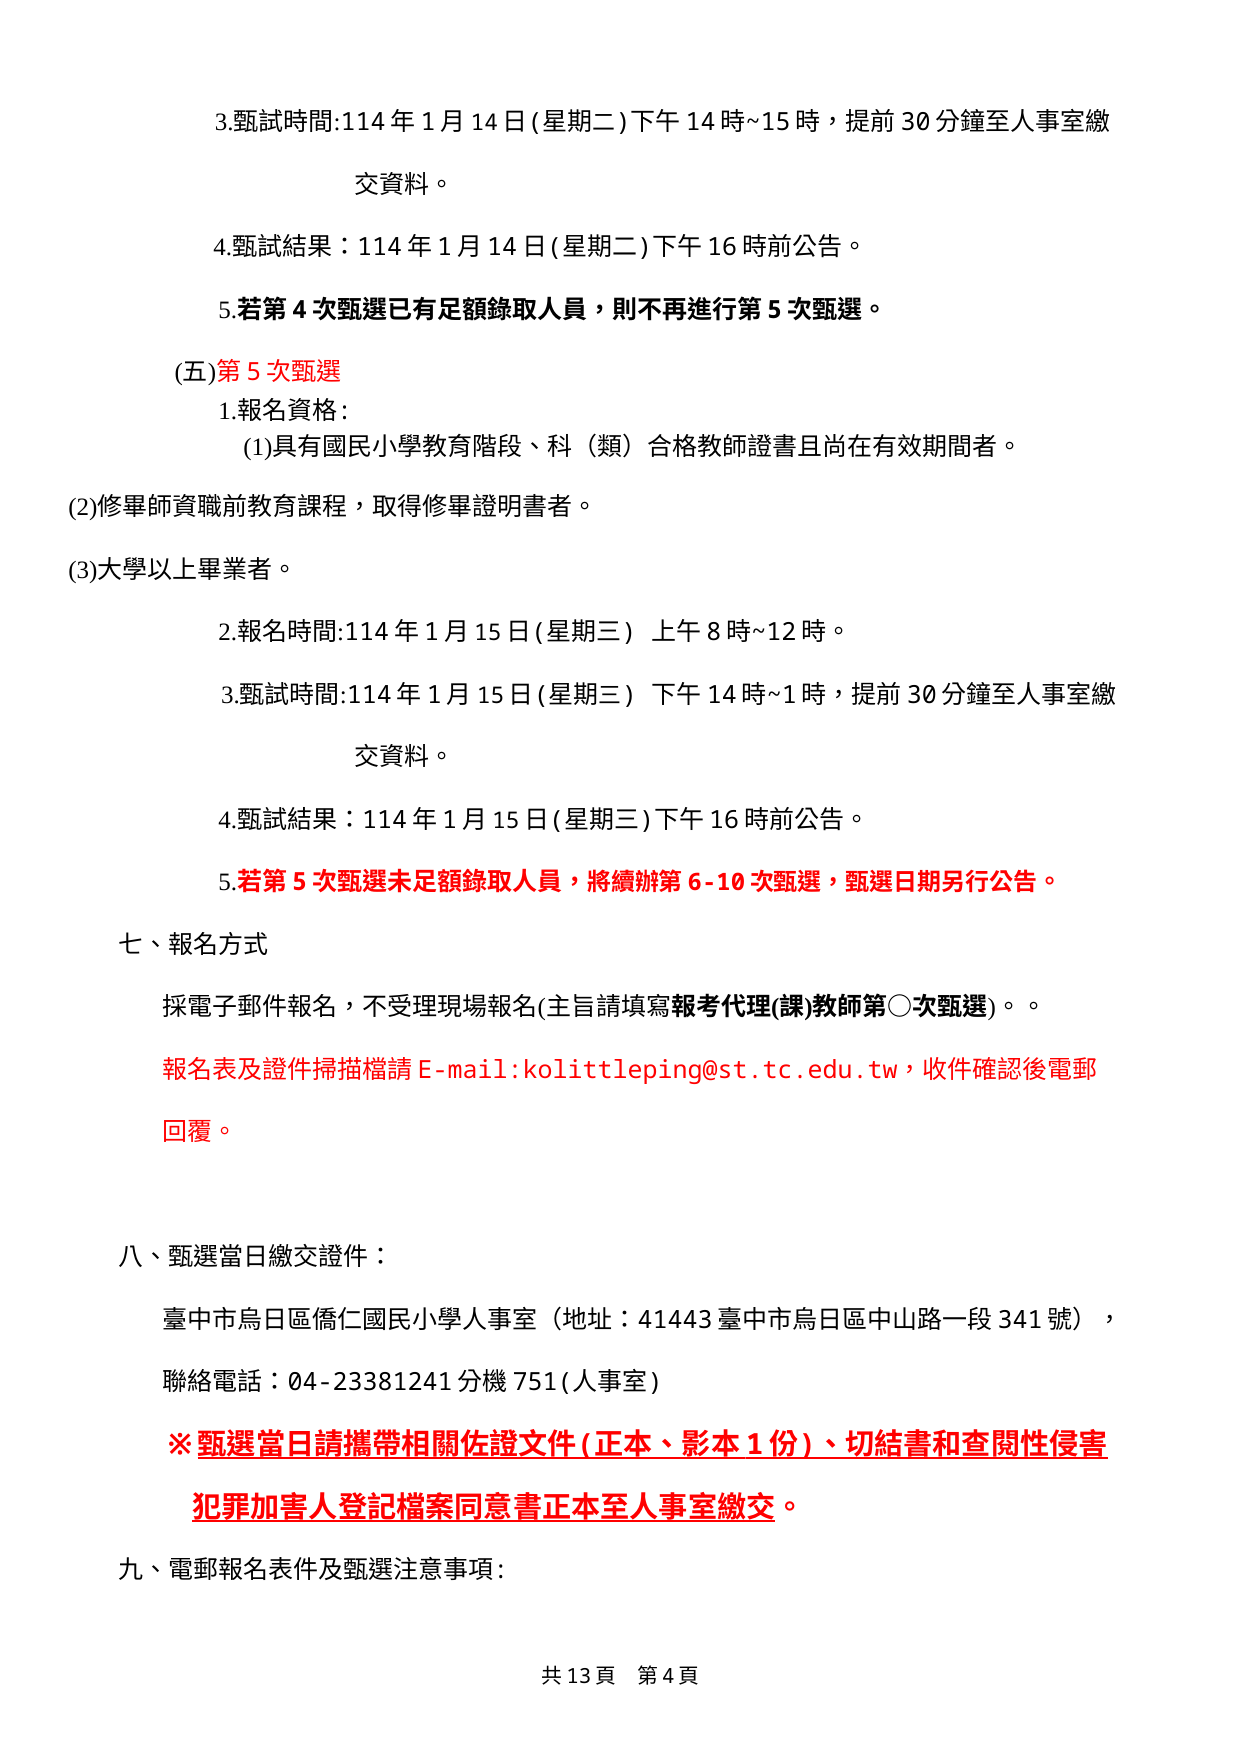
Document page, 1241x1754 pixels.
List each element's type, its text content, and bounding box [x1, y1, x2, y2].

text 4.甄試結果：114年1月15日(星期三)下午16時前公告。 [218, 776, 1122, 838]
text 4.甄試結果：114年1月14日(星期二)下午16時前公告。 [207, 203, 1122, 266]
text 1.報名資格: [218, 391, 1122, 427]
text 九、電郵報名表件及甄選注意事項: [118, 1526, 1122, 1588]
text 採電子郵件報名，不受理現場報名(主旨請填寫報考代理(課)教師第○次甄選)。。 [162, 963, 1122, 1026]
text 5.若第4次甄選已有足額錄取人員，則不再進行第5次甄選。 [218, 266, 1122, 328]
text (五)第5次甄選 [168, 328, 1122, 391]
text 臺中市烏日區僑仁國民小學人事室（地址：41443臺中市烏日區中山路一段341號），聯絡電話：04-23381241分機751(人事室) [162, 1276, 1122, 1401]
text ※甄選當日請攜帶相關佐證文件(正本、影本1份)、切結書和查閱性侵害犯罪加害人登記檔案同意書正本至人事室繳交。 [147, 1401, 1122, 1526]
text 3.甄試時間:114年1月15日(星期三) 下午14時~1時，提前30分鐘至人事室繳交資料。 [177, 651, 1122, 776]
text 3.甄試時間:114年1月14日(星期二)下午14時~15時，提前30分鐘至人事室繳交資料。 [177, 78, 1122, 203]
text 5.若第5次甄選未足額錄取人員，將續辦第6-10次甄選，甄選日期另行公告。 [218, 838, 1122, 901]
text (3)大學以上畢業者。 [68, 526, 1122, 588]
text 2.報名時間:114年1月15日(星期三) 上午8時~12時。 [218, 588, 1122, 651]
text 八、甄選當日繳交證件： [118, 1213, 1122, 1276]
text (2)修畢師資職前教育課程，取得修畢證明書者。 [68, 463, 1122, 526]
text (1)具有國民小學教育階段、科（類）合格教師證書且尚在有效期間者。 [243, 427, 1122, 463]
text 報名表及證件掃描檔請E-mail:kolittleping@st.tc.edu.tw，收件確認後電郵回覆。 [162, 1026, 1122, 1151]
text 七、報名方式 [118, 901, 1122, 963]
